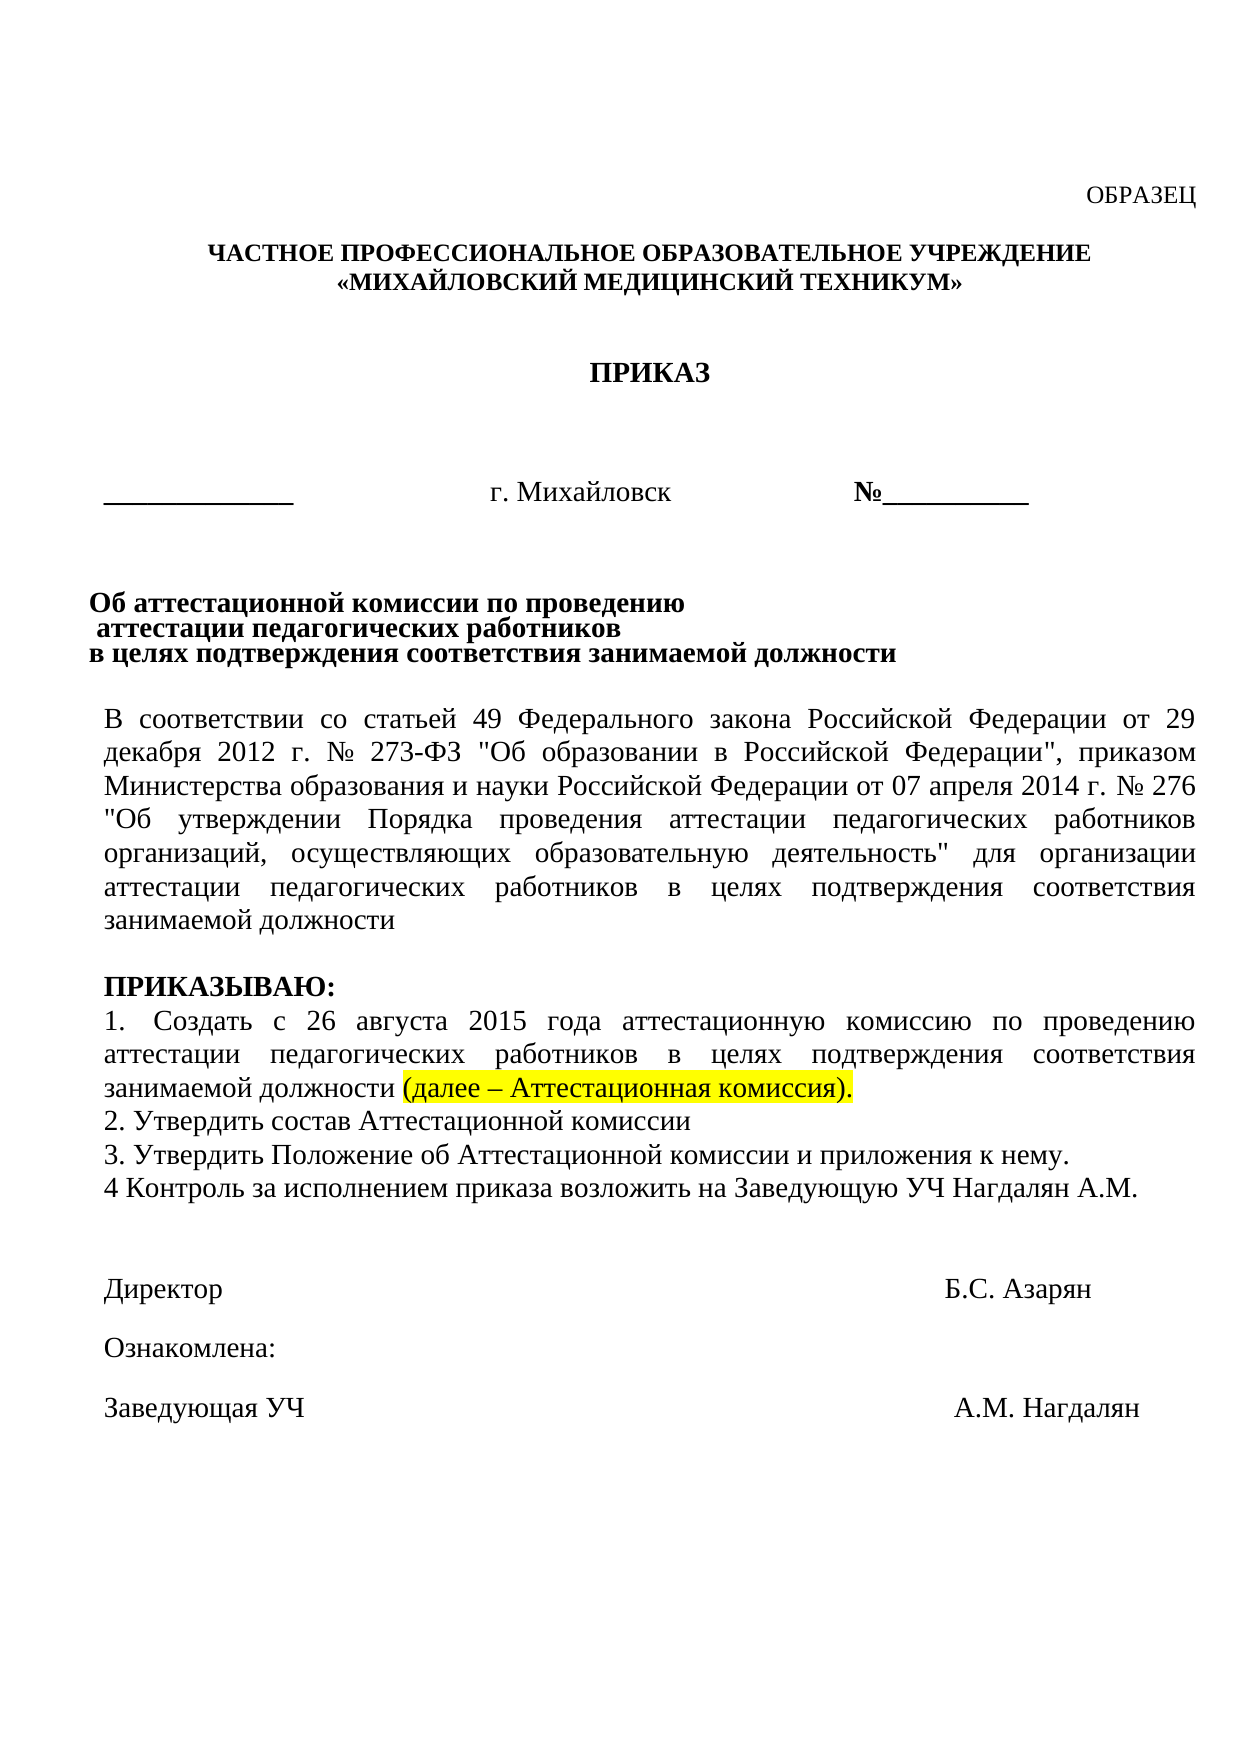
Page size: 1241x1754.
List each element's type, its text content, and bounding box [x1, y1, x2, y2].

list 1. Создать с 26 августа 2015 года аттестационную комиссию по проведению аттестации педагогических работников в целях подтверждения соответствия занимаемой должности (далее – Аттестационная комиссия). [103, 1003, 1196, 1103]
text в целях подтверждения соответствия занимаемой должности [89, 642, 1196, 667]
text _____________ г. Михайловск №__________ [103, 474, 1196, 507]
text Об аттестационной комиссии по проведению [89, 592, 1196, 617]
list В соответствии со статьей 49 Федерального закона Российской Федерации от 29 декабря 2012 г. № 273-ФЗ "Об образовании в Российской Федерации", приказом Министерства образования и науки Российской Федерации от 07 апреля 2014 г. № 276 "Об утверждении Порядка проведения аттестации педагогических работников организаций, осуществляющих образовательную деятельность" для организации аттестации педагогических работников в целях подтверждения соответствия занимаемой должности [103, 701, 1196, 936]
text аттестации педагогических работников [89, 617, 1196, 642]
text Директор Б.С. Азарян [103, 1271, 1196, 1305]
list 4 Контроль за исполнением приказа возложить на Заведующую УЧ Нагдалян А.М. [103, 1171, 1196, 1204]
list 2. Утвердить состав Аттестационной комиссии [103, 1103, 1196, 1137]
list ПРИКАЗЫВАЮ: [103, 969, 1196, 1003]
list 3. Утвердить Положение об Аттестационной комиссии и приложения к нему. [103, 1137, 1196, 1171]
text Заведующая УЧ А.М. Нагдалян [103, 1390, 1196, 1423]
text Ознакомлена: [103, 1331, 1196, 1364]
text ПРИКАЗ [103, 355, 1196, 388]
text «МИХАЙЛОВСКИЙ МЕДИЦИНСКИЙ ТЕХНИКУМ» [103, 267, 1196, 296]
text ЧАСТНОЕ ПРОФЕССИОНАЛЬНОЕ ОБРАЗОВАТЕЛЬНОЕ УЧРЕЖДЕНИЕ [103, 238, 1196, 267]
text ОБРАЗЕЦ [103, 181, 1196, 209]
